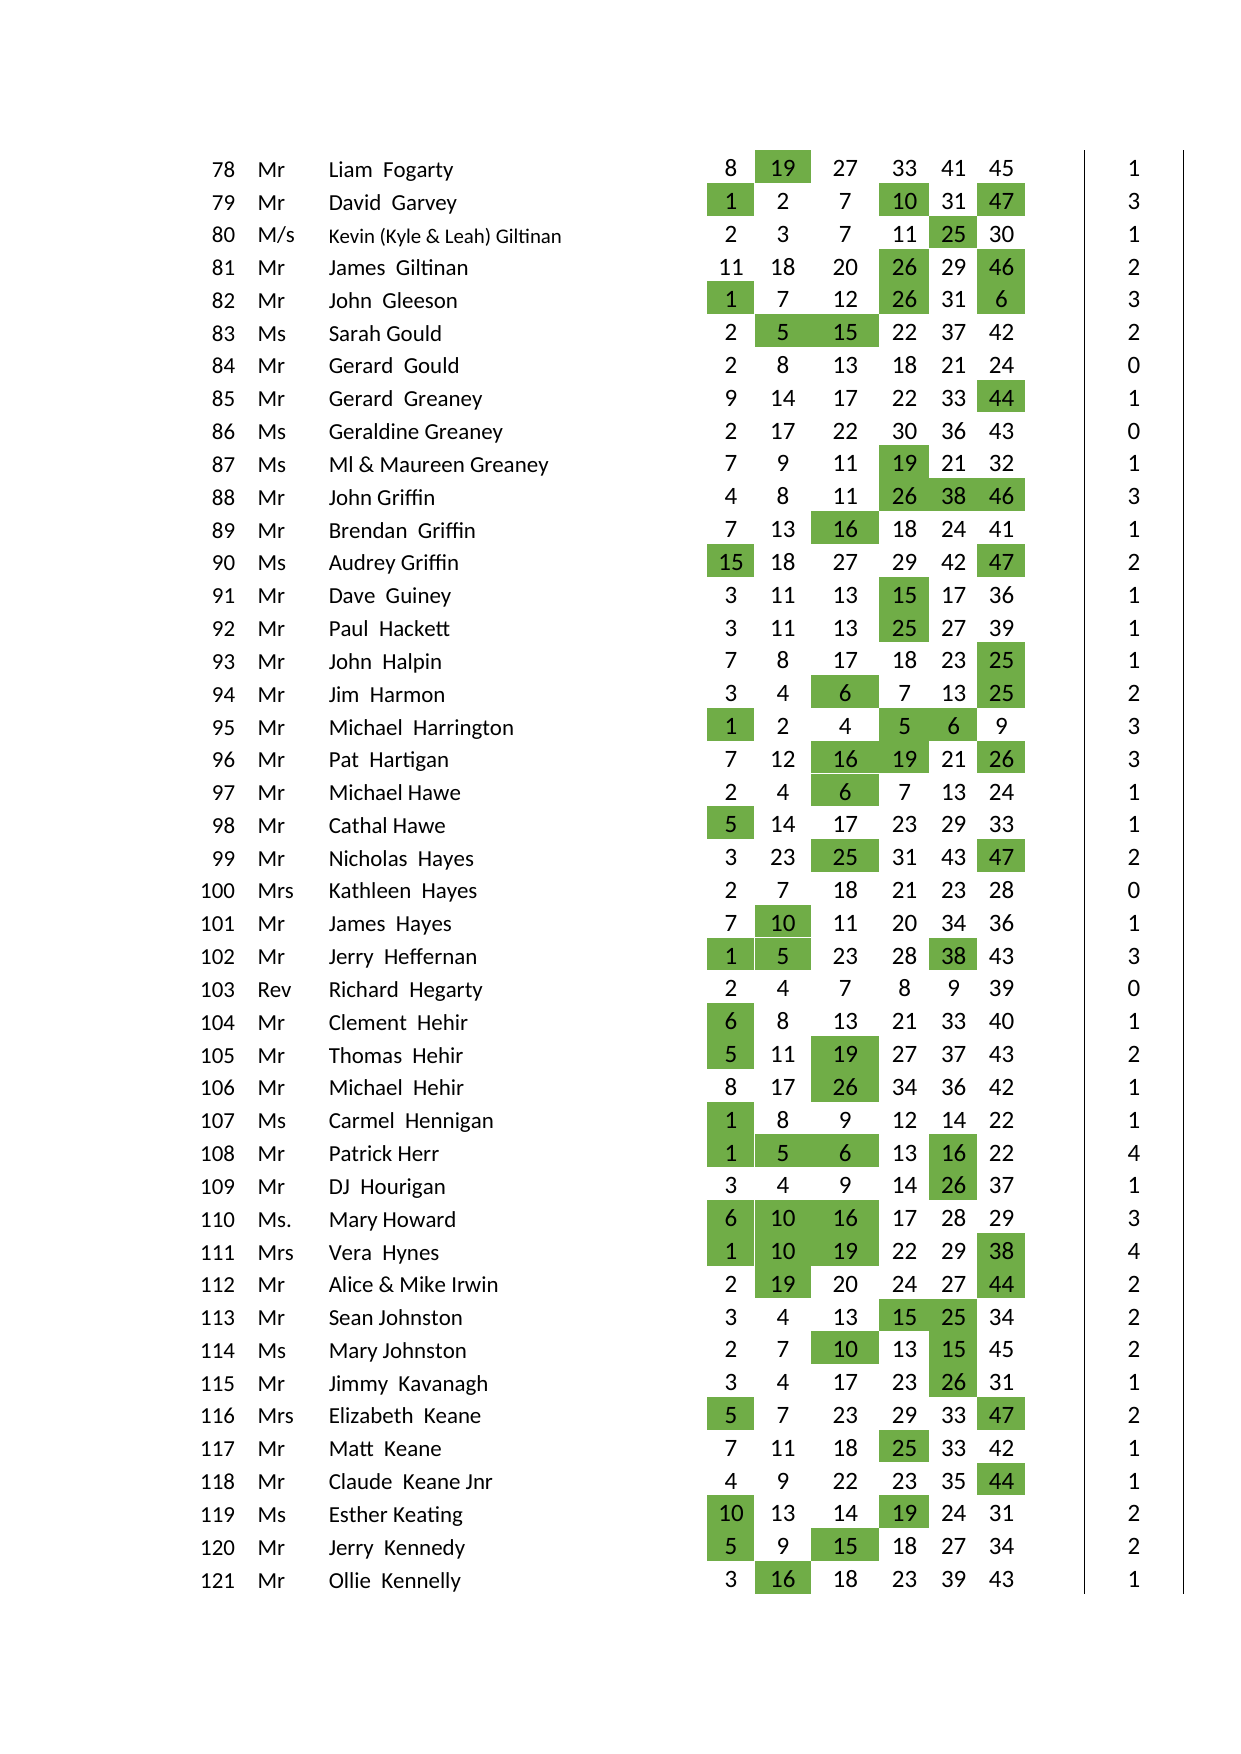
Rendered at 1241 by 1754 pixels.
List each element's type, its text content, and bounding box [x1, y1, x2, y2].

table_cell 13 [811, 609, 879, 642]
table_cell 1 [1085, 1069, 1183, 1102]
table_cell 103 [160, 970, 246, 1003]
table_cell 1 [1085, 905, 1183, 937]
table_cell 21 [879, 872, 929, 905]
table_cell [1025, 1430, 1084, 1462]
table_cell 5 [707, 806, 754, 839]
table_cell 30 [879, 413, 929, 445]
table_cell 23 [879, 806, 929, 839]
table_cell 16 [811, 511, 879, 544]
table_cell Vera Hynes [317, 1233, 707, 1266]
table_cell 6 [811, 1134, 879, 1167]
table_cell 42 [977, 1069, 1025, 1102]
table_cell 5 [755, 314, 811, 347]
table_cell [1025, 1561, 1084, 1594]
table_cell 1 [707, 1233, 754, 1266]
table_cell 3 [707, 675, 754, 708]
table_cell 19 [879, 1495, 929, 1528]
table_cell Michael Hawe [317, 774, 707, 806]
table_cell 23 [811, 938, 879, 970]
table_cell [1025, 1463, 1084, 1495]
table_cell Mr [246, 577, 317, 609]
table_cell 14 [811, 1495, 879, 1528]
table_cell 18 [811, 1561, 879, 1594]
table_cell 21 [929, 347, 977, 380]
table_cell [1025, 380, 1084, 412]
table_cell 113 [160, 1299, 246, 1331]
table_cell Thomas Hehir [317, 1036, 707, 1069]
table_cell 2 [1085, 1495, 1183, 1528]
table_cell 4 [707, 1463, 754, 1495]
table_cell [1025, 347, 1084, 380]
table_cell 10 [879, 183, 929, 216]
table_cell Mr [246, 1036, 317, 1069]
table_cell 100 [160, 872, 246, 905]
table_cell 116 [160, 1397, 246, 1430]
table_cell 31 [929, 281, 977, 314]
table_cell 10 [755, 1233, 811, 1266]
table_cell 33 [879, 150, 929, 183]
table_cell 7 [707, 642, 754, 675]
table_cell 102 [160, 938, 246, 970]
table_cell Mr [246, 1561, 317, 1594]
table_cell Ms [246, 1102, 317, 1134]
table_cell 23 [929, 642, 977, 675]
table_cell 1 [707, 183, 754, 216]
table_cell 27 [929, 1266, 977, 1298]
table_cell 107 [160, 1102, 246, 1134]
table_cell 18 [755, 544, 811, 577]
table_cell Mr [246, 741, 317, 773]
table_cell Brendan Griffin [317, 511, 707, 544]
table_cell 2 [707, 1266, 754, 1298]
table_cell 24 [929, 511, 977, 544]
table_cell 2 [1085, 1266, 1183, 1298]
table_cell 1 [1085, 1430, 1183, 1462]
table_cell 11 [879, 216, 929, 248]
table_cell 121 [160, 1561, 246, 1594]
table_cell 19 [811, 1036, 879, 1069]
table_cell 29 [977, 1200, 1025, 1233]
table_cell 46 [977, 249, 1025, 281]
table_cell 2 [1085, 675, 1183, 708]
table_cell 3 [707, 609, 754, 642]
table_cell 84 [160, 347, 246, 380]
table_cell 5 [879, 708, 929, 741]
table_cell 42 [977, 1430, 1025, 1462]
table_cell 3 [1085, 741, 1183, 773]
table_cell 92 [160, 609, 246, 642]
table_cell 14 [929, 1102, 977, 1134]
table_cell [1025, 1200, 1084, 1233]
table_cell [1025, 642, 1084, 675]
table_cell DJ Hourigan [317, 1167, 707, 1200]
table_cell 17 [879, 1200, 929, 1233]
table_cell 3 [707, 1299, 754, 1331]
table_cell 34 [879, 1069, 929, 1102]
table_cell Carmel Hennigan [317, 1102, 707, 1134]
table_cell 12 [811, 281, 879, 314]
table_cell 1 [707, 938, 754, 970]
table_cell 7 [811, 183, 879, 216]
table_cell 43 [977, 1561, 1025, 1594]
table_cell [1025, 577, 1084, 609]
table_cell Gerard Greaney [317, 380, 707, 412]
table_cell 1 [1085, 1364, 1183, 1397]
table_cell [1025, 839, 1084, 872]
table_cell 25 [929, 1299, 977, 1331]
table_cell 1 [1085, 1561, 1183, 1594]
table_cell 90 [160, 544, 246, 577]
table_cell Mr [246, 1463, 317, 1495]
table_cell 21 [929, 445, 977, 478]
table_cell 119 [160, 1495, 246, 1528]
table_cell 22 [879, 314, 929, 347]
table_cell 7 [707, 1430, 754, 1462]
table_cell 23 [879, 1561, 929, 1594]
table_cell 27 [811, 544, 879, 577]
table_cell 2 [1085, 1397, 1183, 1430]
table_cell 23 [879, 1364, 929, 1397]
table_cell 31 [977, 1495, 1025, 1528]
table_cell 36 [929, 1069, 977, 1102]
table_cell 18 [811, 1430, 879, 1462]
table_cell 14 [755, 806, 811, 839]
table_cell 8 [707, 1069, 754, 1102]
table_cell John Gleeson [317, 281, 707, 314]
table_cell 2 [755, 708, 811, 741]
table_cell David Garvey [317, 183, 707, 216]
table_cell 45 [977, 1331, 1025, 1364]
table_cell Liam Fogarty [317, 150, 707, 183]
table_cell 27 [929, 1528, 977, 1561]
table_cell Mr [246, 511, 317, 544]
table_cell Mr [246, 708, 317, 741]
table_cell 1 [1085, 1463, 1183, 1495]
table_cell 8 [707, 150, 754, 183]
table_cell Mary Johnston [317, 1331, 707, 1364]
table_cell 7 [879, 675, 929, 708]
table_cell 5 [707, 1528, 754, 1561]
table_cell 41 [977, 511, 1025, 544]
table_cell Michael Hehir [317, 1069, 707, 1102]
table_cell [1025, 249, 1084, 281]
table_cell Mr [246, 1069, 317, 1102]
table_cell Mr [246, 905, 317, 937]
table_cell 15 [879, 577, 929, 609]
table_cell 42 [929, 544, 977, 577]
table_cell Mr [246, 281, 317, 314]
table_cell 17 [811, 642, 879, 675]
table_cell 17 [811, 1364, 879, 1397]
table_cell Mr [246, 1528, 317, 1561]
table_cell 20 [811, 1266, 879, 1298]
table_cell 6 [707, 1003, 754, 1036]
table_cell 26 [977, 741, 1025, 773]
table_cell 9 [929, 970, 977, 1003]
table_cell 105 [160, 1036, 246, 1069]
table_cell 36 [929, 413, 977, 445]
table_cell 16 [755, 1561, 811, 1594]
table_cell 0 [1085, 413, 1183, 445]
table_cell Cathal Hawe [317, 806, 707, 839]
table_cell 1 [1085, 150, 1183, 183]
table_cell Michael Harrington [317, 708, 707, 741]
table_cell John Griffin [317, 478, 707, 511]
table_cell 117 [160, 1430, 246, 1462]
table_cell [1025, 1134, 1084, 1167]
table_cell [1025, 970, 1084, 1003]
table_cell [1025, 1069, 1084, 1102]
table_cell 23 [879, 1463, 929, 1495]
table_cell 47 [977, 183, 1025, 216]
table_cell [1025, 544, 1084, 577]
table_cell 47 [977, 544, 1025, 577]
table_cell 2 [707, 314, 754, 347]
table_cell 20 [879, 905, 929, 937]
table_cell 24 [929, 1495, 977, 1528]
table_cell Ms [246, 445, 317, 478]
table_cell Richard Hegarty [317, 970, 707, 1003]
table_cell 44 [977, 1463, 1025, 1495]
table_cell 9 [811, 1167, 879, 1200]
table_cell Ml & Maureen Greaney [317, 445, 707, 478]
table_cell 24 [879, 1266, 929, 1298]
table_cell 34 [977, 1299, 1025, 1331]
table_cell 6 [707, 1200, 754, 1233]
table_cell 18 [879, 642, 929, 675]
table_cell 1 [1085, 380, 1183, 412]
table_cell 111 [160, 1233, 246, 1266]
table_cell 3 [755, 216, 811, 248]
table_cell 17 [755, 413, 811, 445]
table_cell [1025, 1102, 1084, 1134]
table_cell 9 [755, 445, 811, 478]
table_cell Ms [246, 1495, 317, 1528]
table_cell 15 [879, 1299, 929, 1331]
table_cell 26 [879, 478, 929, 511]
table_cell 19 [811, 1233, 879, 1266]
table_cell 1 [707, 708, 754, 741]
table_cell John Halpin [317, 642, 707, 675]
table_cell 79 [160, 183, 246, 216]
table_cell 9 [755, 1528, 811, 1561]
table_cell 26 [929, 1364, 977, 1397]
table_cell 2 [1085, 1331, 1183, 1364]
table_cell 31 [977, 1364, 1025, 1397]
table_cell Mr [246, 1167, 317, 1200]
table_cell 10 [755, 1200, 811, 1233]
table_cell 106 [160, 1069, 246, 1102]
table_cell 8 [879, 970, 929, 1003]
table_cell 10 [811, 1331, 879, 1364]
table_cell 33 [977, 806, 1025, 839]
table_cell 82 [160, 281, 246, 314]
table_cell Patrick Herr [317, 1134, 707, 1167]
table_cell 95 [160, 708, 246, 741]
table_cell Mr [246, 183, 317, 216]
table_cell 20 [811, 249, 879, 281]
table_cell Jim Harmon [317, 675, 707, 708]
table_cell 13 [811, 1299, 879, 1331]
table_cell Sean Johnston [317, 1299, 707, 1331]
table_cell 17 [811, 806, 879, 839]
table_cell 3 [707, 577, 754, 609]
table_cell 23 [755, 839, 811, 872]
table_cell [1025, 1003, 1084, 1036]
table_cell [1025, 741, 1084, 773]
table_cell 4 [755, 774, 811, 806]
table_cell 11 [811, 905, 879, 937]
table_cell 2 [707, 1331, 754, 1364]
table_cell 16 [929, 1134, 977, 1167]
table_cell 15 [811, 1528, 879, 1561]
table_cell 22 [879, 1233, 929, 1266]
table_cell 28 [977, 872, 1025, 905]
table_cell 18 [879, 347, 929, 380]
table_cell 5 [755, 1134, 811, 1167]
table_cell 88 [160, 478, 246, 511]
table_cell Mr [246, 1266, 317, 1298]
table_cell Gerard Gould [317, 347, 707, 380]
table_cell 89 [160, 511, 246, 544]
table_cell 13 [755, 1495, 811, 1528]
table_cell Elizabeth Keane [317, 1397, 707, 1430]
table_cell Ms [246, 1331, 317, 1364]
table_cell 120 [160, 1528, 246, 1561]
table_cell Esther Keating [317, 1495, 707, 1528]
table_cell 41 [929, 150, 977, 183]
table_cell James Giltinan [317, 249, 707, 281]
table_cell 115 [160, 1364, 246, 1397]
table_cell Matt Keane [317, 1430, 707, 1462]
table_cell 47 [977, 839, 1025, 872]
table_cell 43 [977, 938, 1025, 970]
table_cell 9 [755, 1463, 811, 1495]
table_cell [1025, 872, 1084, 905]
table_cell 33 [929, 380, 977, 412]
table_cell 25 [977, 675, 1025, 708]
table_cell Nicholas Hayes [317, 839, 707, 872]
table_cell Mr [246, 249, 317, 281]
table_cell 18 [811, 872, 879, 905]
table_cell 25 [879, 1430, 929, 1462]
table_cell 44 [977, 380, 1025, 412]
table_cell 17 [929, 577, 977, 609]
table_cell Paul Hackett [317, 609, 707, 642]
table_cell 0 [1085, 347, 1183, 380]
table_cell 2 [707, 413, 754, 445]
table_cell 13 [755, 511, 811, 544]
table_cell [1025, 675, 1084, 708]
table_cell Audrey Griffin [317, 544, 707, 577]
table_cell 42 [977, 314, 1025, 347]
table_cell 97 [160, 774, 246, 806]
table_cell 11 [811, 478, 879, 511]
table_cell Dave Guiney [317, 577, 707, 609]
table_cell 109 [160, 1167, 246, 1200]
table_cell 29 [879, 544, 929, 577]
table_cell 25 [929, 216, 977, 248]
table_cell 39 [929, 1561, 977, 1594]
table_cell Jerry Heffernan [317, 938, 707, 970]
table_cell 23 [811, 1397, 879, 1430]
table_cell [1025, 905, 1084, 937]
table_cell 1 [1085, 774, 1183, 806]
table_cell 7 [755, 1397, 811, 1430]
table_cell 2 [1085, 314, 1183, 347]
table_cell [1025, 938, 1084, 970]
table_cell [1025, 806, 1084, 839]
table_cell [1025, 1299, 1084, 1331]
table_cell 32 [977, 445, 1025, 478]
table_cell Mrs [246, 1397, 317, 1430]
table_cell Mr [246, 1364, 317, 1397]
table_cell 13 [811, 1003, 879, 1036]
table_cell 99 [160, 839, 246, 872]
table_cell Mr [246, 380, 317, 412]
table_cell Alice & Mike Irwin [317, 1266, 707, 1298]
table_cell 21 [929, 741, 977, 773]
table_cell 13 [879, 1134, 929, 1167]
table_cell 4 [1085, 1233, 1183, 1266]
table_cell 37 [977, 1167, 1025, 1200]
table_cell Mr [246, 839, 317, 872]
table_cell Mr [246, 774, 317, 806]
table_cell 2 [707, 774, 754, 806]
table_cell 19 [755, 1266, 811, 1298]
table_cell Mr [246, 938, 317, 970]
table_cell 7 [707, 741, 754, 773]
table_cell 4 [755, 1167, 811, 1200]
table_cell Mary Howard [317, 1200, 707, 1233]
table_cell 7 [755, 281, 811, 314]
table_cell 98 [160, 806, 246, 839]
table_cell 7 [811, 216, 879, 248]
table_cell [1025, 609, 1084, 642]
table_cell 13 [811, 577, 879, 609]
table_cell 11 [755, 1430, 811, 1462]
table_cell 27 [811, 150, 879, 183]
table_cell [1025, 774, 1084, 806]
table_cell 29 [879, 1397, 929, 1430]
table_cell 83 [160, 314, 246, 347]
table_cell 11 [755, 577, 811, 609]
table_cell [1025, 183, 1084, 216]
table_cell 3 [1085, 708, 1183, 741]
table_cell [1025, 445, 1084, 478]
table_cell 35 [929, 1463, 977, 1495]
table_cell 7 [879, 774, 929, 806]
table_cell [1025, 281, 1084, 314]
table_cell James Hayes [317, 905, 707, 937]
table_cell 17 [811, 380, 879, 412]
table_cell 2 [707, 872, 754, 905]
table_cell 3 [707, 839, 754, 872]
table_cell 24 [977, 347, 1025, 380]
table_cell 13 [879, 1331, 929, 1364]
table_cell 8 [755, 1003, 811, 1036]
table_cell 36 [977, 905, 1025, 937]
table_cell 2 [1085, 544, 1183, 577]
table_cell 3 [707, 1561, 754, 1594]
table_cell 4 [755, 675, 811, 708]
table_cell 5 [755, 938, 811, 970]
table_cell 4 [755, 1364, 811, 1397]
table_cell 7 [755, 1331, 811, 1364]
table_cell 0 [1085, 970, 1183, 1003]
table_cell [1025, 511, 1084, 544]
table_cell 118 [160, 1463, 246, 1495]
table_cell Mr [246, 478, 317, 511]
table_cell Ms [246, 314, 317, 347]
table_cell Kathleen Hayes [317, 872, 707, 905]
table_cell 46 [977, 478, 1025, 511]
table_cell 19 [879, 741, 929, 773]
table_cell [1025, 1495, 1084, 1528]
table_cell Mrs [246, 872, 317, 905]
table_cell 0 [1085, 872, 1183, 905]
table_cell 4 [707, 478, 754, 511]
table_cell 112 [160, 1266, 246, 1298]
table_cell [1025, 1233, 1084, 1266]
table_cell 1 [1085, 511, 1183, 544]
table_cell 1 [1085, 642, 1183, 675]
table_cell 19 [755, 150, 811, 183]
table_cell Mrs [246, 1233, 317, 1266]
table_cell 25 [811, 839, 879, 872]
table_cell 30 [977, 216, 1025, 248]
table_cell 104 [160, 1003, 246, 1036]
table_cell 22 [879, 380, 929, 412]
table_cell 3 [707, 1167, 754, 1200]
table_cell 13 [929, 774, 977, 806]
table_cell 23 [929, 872, 977, 905]
table_cell Ms. [246, 1200, 317, 1233]
table_cell Sarah Gould [317, 314, 707, 347]
table_cell 2 [1085, 1528, 1183, 1561]
table_cell 85 [160, 380, 246, 412]
table_cell 2 [1085, 839, 1183, 872]
table_cell 96 [160, 741, 246, 773]
table_cell 26 [879, 281, 929, 314]
table_cell 29 [929, 249, 977, 281]
table_cell 1 [1085, 445, 1183, 478]
table_cell Geraldine Greaney [317, 413, 707, 445]
table_cell 29 [929, 1233, 977, 1266]
table_cell Mr [246, 806, 317, 839]
table_cell 47 [977, 1397, 1025, 1430]
table_cell 3 [1085, 1200, 1183, 1233]
table_cell 114 [160, 1331, 246, 1364]
table_cell 3 [1085, 281, 1183, 314]
table_cell 10 [707, 1495, 754, 1528]
table_cell [1025, 478, 1084, 511]
table_cell Pat Hartigan [317, 741, 707, 773]
table_cell 24 [977, 774, 1025, 806]
table_cell 78 [160, 150, 246, 183]
table_cell 1 [707, 281, 754, 314]
table_cell Jimmy Kavanagh [317, 1364, 707, 1397]
table_cell 2 [707, 970, 754, 1003]
table_cell 1 [707, 1134, 754, 1167]
table_cell 39 [977, 970, 1025, 1003]
table_cell 17 [755, 1069, 811, 1102]
table_cell 2 [707, 216, 754, 248]
table_cell 110 [160, 1200, 246, 1233]
table_cell 43 [977, 1036, 1025, 1069]
table_cell 6 [929, 708, 977, 741]
table_cell 11 [755, 609, 811, 642]
table_cell 93 [160, 642, 246, 675]
table_cell 1 [1085, 609, 1183, 642]
table_cell 6 [811, 774, 879, 806]
table_cell Mr [246, 1134, 317, 1167]
table_cell [1025, 708, 1084, 741]
table_cell 9 [977, 708, 1025, 741]
table_cell [1025, 1364, 1084, 1397]
table_cell 10 [755, 905, 811, 937]
table_cell 6 [811, 675, 879, 708]
table_cell Jerry Kennedy [317, 1528, 707, 1561]
table_cell 3 [1085, 938, 1183, 970]
table_cell 2 [1085, 1299, 1183, 1331]
table_cell 40 [977, 1003, 1025, 1036]
table_cell [1025, 1167, 1084, 1200]
table_cell 4 [1085, 1134, 1183, 1167]
table_cell 3 [707, 1364, 754, 1397]
table_cell 31 [879, 839, 929, 872]
table_cell [1025, 1036, 1084, 1069]
table_cell 14 [755, 380, 811, 412]
table_cell 12 [879, 1102, 929, 1134]
table_cell 14 [879, 1167, 929, 1200]
table_cell 43 [929, 839, 977, 872]
table_cell 16 [811, 741, 879, 773]
table_cell 34 [977, 1528, 1025, 1561]
table_cell [1025, 1397, 1084, 1430]
table_cell 101 [160, 905, 246, 937]
table_cell 6 [977, 281, 1025, 314]
table_cell 26 [811, 1069, 879, 1102]
table_cell 1 [1085, 1167, 1183, 1200]
table_cell 7 [707, 905, 754, 937]
table_cell [1025, 216, 1084, 248]
table_cell Mr [246, 1003, 317, 1036]
table_cell 38 [929, 938, 977, 970]
table_cell M/s [246, 216, 317, 248]
table_cell 38 [977, 1233, 1025, 1266]
table_cell 33 [929, 1430, 977, 1462]
table_cell 22 [811, 413, 879, 445]
table_cell 38 [929, 478, 977, 511]
table_cell 11 [755, 1036, 811, 1069]
table_cell 4 [755, 1299, 811, 1331]
table_cell 81 [160, 249, 246, 281]
table_cell 1 [1085, 1003, 1183, 1036]
table_cell Rev [246, 970, 317, 1003]
table_cell Mr [246, 347, 317, 380]
table_cell 7 [707, 445, 754, 478]
table_cell 5 [707, 1036, 754, 1069]
table_cell 13 [811, 347, 879, 380]
table_cell 15 [707, 544, 754, 577]
table_cell 7 [755, 872, 811, 905]
table_cell 18 [879, 1528, 929, 1561]
table_cell 1 [707, 1102, 754, 1134]
table_cell Mr [246, 609, 317, 642]
table_cell [1025, 413, 1084, 445]
table_cell Ms [246, 413, 317, 445]
table_cell 11 [811, 445, 879, 478]
table_cell 94 [160, 675, 246, 708]
table_cell Mr [246, 1430, 317, 1462]
table_cell [1025, 314, 1084, 347]
table_cell 2 [755, 183, 811, 216]
table_cell 9 [811, 1102, 879, 1134]
table_cell Mr [246, 1299, 317, 1331]
table_cell 3 [1085, 183, 1183, 216]
table_cell [1025, 1528, 1084, 1561]
table_cell 33 [929, 1003, 977, 1036]
table_cell 19 [879, 445, 929, 478]
table_cell [1025, 150, 1084, 183]
table_cell Mr [246, 150, 317, 183]
table_cell 1 [1085, 577, 1183, 609]
table_cell 28 [929, 1200, 977, 1233]
table_cell 44 [977, 1266, 1025, 1298]
table_cell 86 [160, 413, 246, 445]
table_cell 8 [755, 1102, 811, 1134]
table_cell 1 [1085, 1102, 1183, 1134]
table_cell 80 [160, 216, 246, 248]
table_cell 21 [879, 1003, 929, 1036]
table_cell 26 [929, 1167, 977, 1200]
table_cell Claude Keane Jnr [317, 1463, 707, 1495]
table_cell Ms [246, 544, 317, 577]
table_cell 22 [811, 1463, 879, 1495]
table_cell 37 [929, 314, 977, 347]
table_cell 25 [879, 609, 929, 642]
table_cell 36 [977, 577, 1025, 609]
table_cell Mr [246, 642, 317, 675]
table_cell 7 [811, 970, 879, 1003]
table_cell 33 [929, 1397, 977, 1430]
table_cell 31 [929, 183, 977, 216]
table_cell 28 [879, 938, 929, 970]
table_cell 39 [977, 609, 1025, 642]
table_cell 8 [755, 347, 811, 380]
table_cell 7 [707, 511, 754, 544]
table_cell 43 [977, 413, 1025, 445]
table_cell 27 [929, 609, 977, 642]
table_cell 4 [811, 708, 879, 741]
table_cell Mr [246, 675, 317, 708]
table_cell 22 [977, 1102, 1025, 1134]
table_cell 25 [977, 642, 1025, 675]
table_cell 45 [977, 150, 1025, 183]
table_cell 3 [1085, 478, 1183, 511]
table_cell 12 [755, 741, 811, 773]
table_cell 1 [1085, 216, 1183, 248]
table_cell Ollie Kennelly [317, 1561, 707, 1594]
table_cell 27 [879, 1036, 929, 1069]
table_cell 15 [811, 314, 879, 347]
table_cell 9 [707, 380, 754, 412]
table_cell 2 [707, 347, 754, 380]
table_cell 18 [879, 511, 929, 544]
table_cell 13 [929, 675, 977, 708]
table_cell Clement Hehir [317, 1003, 707, 1036]
table_cell [1025, 1331, 1084, 1364]
table_cell 22 [977, 1134, 1025, 1167]
table_cell 5 [707, 1397, 754, 1430]
table_cell 4 [755, 970, 811, 1003]
table_cell 11 [707, 249, 754, 281]
table_cell 1 [1085, 806, 1183, 839]
table_cell 18 [755, 249, 811, 281]
table_cell 37 [929, 1036, 977, 1069]
table_cell 108 [160, 1134, 246, 1167]
table_cell 8 [755, 478, 811, 511]
table_cell 16 [811, 1200, 879, 1233]
table_cell 8 [755, 642, 811, 675]
table_cell Kevin (Kyle & Leah) Giltinan [317, 216, 707, 248]
table_cell 26 [879, 249, 929, 281]
table_cell 2 [1085, 249, 1183, 281]
table_cell 34 [929, 905, 977, 937]
table_cell 91 [160, 577, 246, 609]
table_cell 15 [929, 1331, 977, 1364]
table_cell 2 [1085, 1036, 1183, 1069]
table_cell [1025, 1266, 1084, 1298]
table_cell 29 [929, 806, 977, 839]
table_cell 87 [160, 445, 246, 478]
